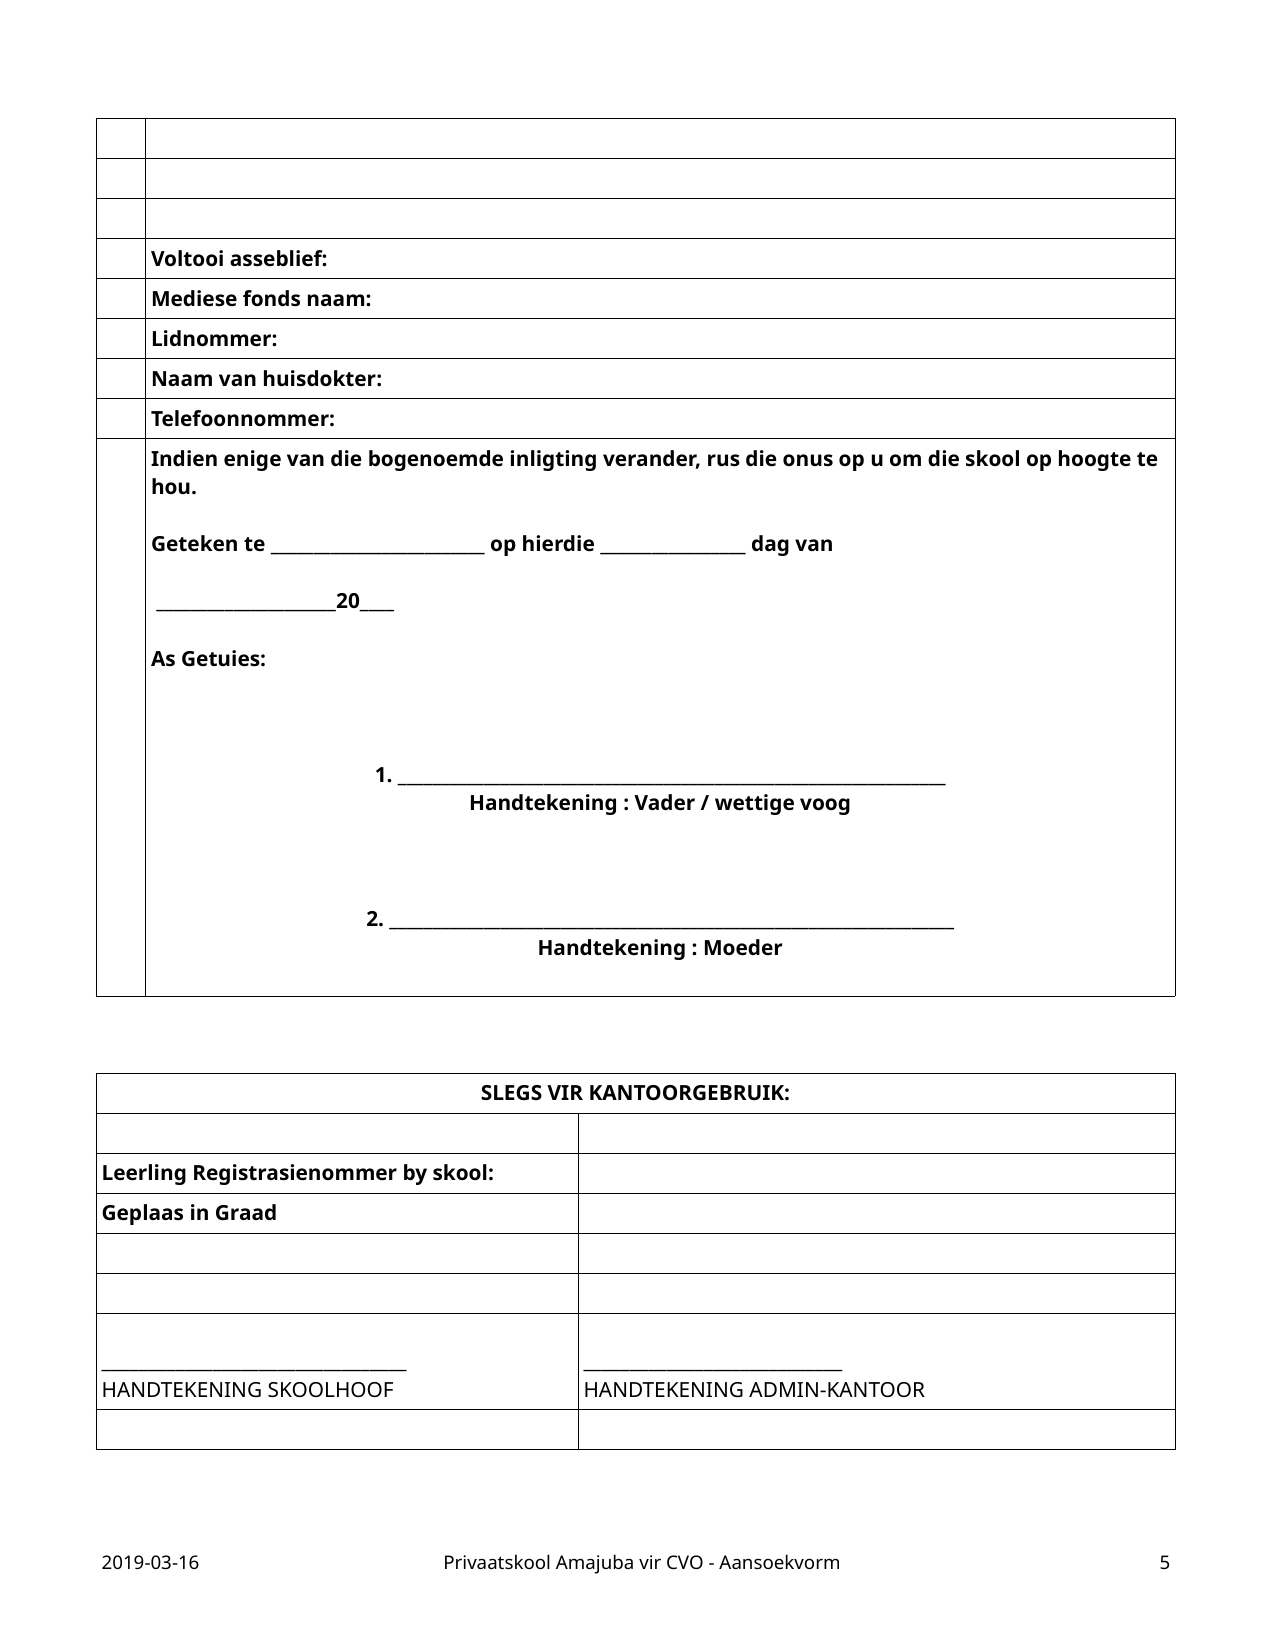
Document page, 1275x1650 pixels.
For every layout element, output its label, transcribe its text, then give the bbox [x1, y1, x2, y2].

table_cell [97, 239, 145, 278]
table_cell Leerling Registrasienommer by skool: [97, 1154, 578, 1192]
table_cell [146, 199, 1175, 238]
table_cell _________________________________ HANDTEKENING SKOOLHOOF [97, 1314, 578, 1409]
table_cell Naam van huisdokter: [146, 359, 1175, 398]
table_cell [579, 1274, 1175, 1312]
table_cell [97, 1114, 578, 1152]
table_cell [97, 159, 145, 198]
table_cell [146, 119, 1175, 158]
table_cell [146, 159, 1175, 198]
table_cell [97, 1234, 578, 1272]
table_cell [97, 359, 145, 398]
table_cell [579, 1194, 1175, 1232]
table_cell [97, 199, 145, 238]
table_cell Mediese fonds naam: [146, 279, 1175, 318]
table_cell [97, 119, 145, 158]
table_cell Geplaas in Graad [97, 1194, 578, 1232]
table_header SLEGS VIR KANTOORGEBRUIK: [97, 1074, 1175, 1112]
table_cell [97, 1410, 578, 1449]
table_cell [97, 399, 145, 438]
table_cell Voltooi asseblief: [146, 239, 1175, 278]
table_cell [97, 1274, 578, 1312]
table_cell [97, 319, 145, 358]
table_cell [579, 1410, 1175, 1449]
table_cell Indien enige van die bogenoemde inligting verander, rus die onus op u om die skool op hoogte te hou. Geteken te _________________________ op hierdie _________________ dag van _____________________20____ As Getuies: 1. ________________________________________________________________ Handtekening : Vader / wettige voog 2. __________________________________________________________________ Handtekening : Moeder [146, 439, 1175, 996]
table_cell [579, 1114, 1175, 1152]
table_cell [579, 1154, 1175, 1192]
table_cell Telefoonnommer: [146, 399, 1175, 438]
table_cell [579, 1234, 1175, 1272]
table_cell [97, 279, 145, 318]
table_cell [97, 439, 145, 996]
table_cell ____________________________ HANDTEKENING ADMIN-KANTOOR [579, 1314, 1175, 1409]
table_cell Lidnommer: [146, 319, 1175, 358]
